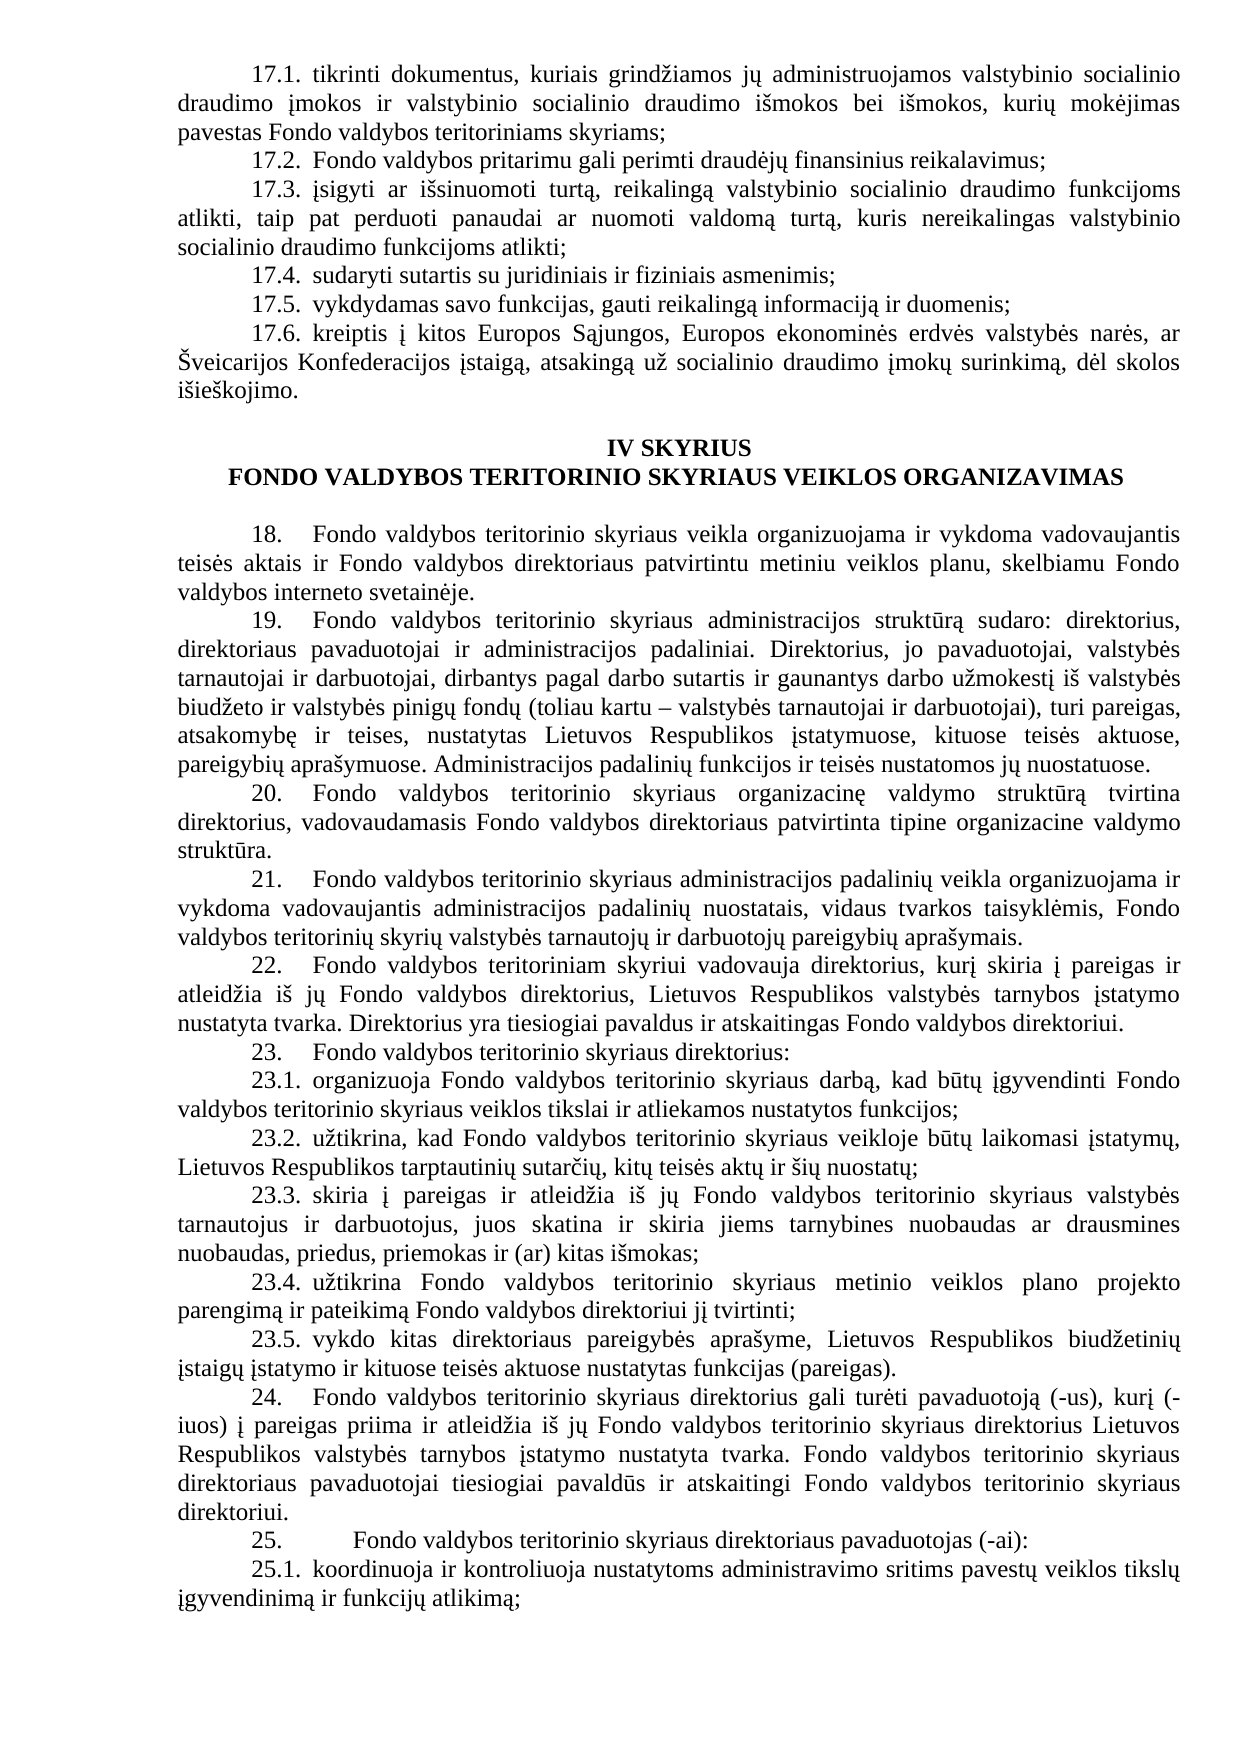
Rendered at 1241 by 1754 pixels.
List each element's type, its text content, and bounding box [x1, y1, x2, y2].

text 17.6. kreiptis į kitos Europos Sąjungos, Europos ekonominės erdvės valstybės narės, ar Šveicarijos Konfederacijos įstaigą, atsakingą už socialinio draudimo įmokų surinkimą, dėl skolos išieškojimo. [177, 318, 1181, 404]
text 17.5. vykdydamas savo funkcijas, gauti reikalingą informaciją ir duomenis; [177, 289, 1181, 318]
text 24. Fondo valdybos teritorinio skyriaus direktorius gali turėti pavaduotoją (-us), kurį (-iuos) į pareigas priima ir atleidžia iš jų Fondo valdybos teritorinio skyriaus direktorius Lietuvos Respublikos valstybės tarnybos įstatymo nustatyta tvarka. Fondo valdybos teritorinio skyriaus direktoriaus pavaduotojai tiesiogiai pavaldūs ir atskaitingi Fondo valdybos teritorinio skyriaus direktoriui. [177, 1382, 1181, 1525]
text 20. Fondo valdybos teritorinio skyriaus organizacinę valdymo struktūrą tvirtina direktorius, vadovaudamasis Fondo valdybos direktoriaus patvirtinta tipine organizacine valdymo struktūra. [177, 778, 1181, 864]
text 23.4. užtikrina Fondo valdybos teritorinio skyriaus metinio veiklos plano projekto parengimą ir pateikimą Fondo valdybos direktoriui jį tvirtinti; [177, 1267, 1181, 1324]
text 21. Fondo valdybos teritorinio skyriaus administracijos padalinių veikla organizuojama ir vykdoma vadovaujantis administracijos padalinių nuostatais, vidaus tvarkos taisyklėmis, Fondo valdybos teritorinių skyrių valstybės tarnautojų ir darbuotojų pareigybių aprašymais. [177, 864, 1181, 950]
text 19. Fondo valdybos teritorinio skyriaus administracijos struktūrą sudaro: direktorius, direktoriaus pavaduotojai ir administracijos padaliniai. Direktorius, jo pavaduotojai, valstybės tarnautojai ir darbuotojai, dirbantys pagal darbo sutartis ir gaunantys darbo užmokestį iš valstybės biudžeto ir valstybės pinigų fondų (toliau kartu – valstybės tarnautojai ir darbuotojai), turi pareigas, atsakomybę ir teises, nustatytas Lietuvos Respublikos įstatymuose, kituose teisės aktuose, pareigybių aprašymuose. Administracijos padalinių funkcijos ir teisės nustatomos jų nuostatuose. [177, 605, 1181, 778]
text IV SKYRIUS [177, 433, 1181, 462]
text 18. Fondo valdybos teritorinio skyriaus veikla organizuojama ir vykdoma vadovaujantis teisės aktais ir Fondo valdybos direktoriaus patvirtintu metiniu veiklos planu, skelbiamu Fondo valdybos interneto svetainėje. [177, 519, 1181, 605]
text 17.2. Fondo valdybos pritarimu gali perimti draudėjų finansinius reikalavimus; [177, 145, 1181, 174]
text 25. Fondo valdybos teritorinio skyriaus direktoriaus pavaduotojas (-ai): [251, 1525, 1181, 1554]
text 25.1. koordinuoja ir kontroliuoja nustatytoms administravimo sritims pavestų veiklos tikslų įgyvendinimą ir funkcijų atlikimą; [177, 1554, 1181, 1612]
text 17.4. sudaryti sutartis su juridiniais ir fiziniais asmenimis; [177, 260, 1181, 289]
text 23.1. organizuoja Fondo valdybos teritorinio skyriaus darbą, kad būtų įgyvendinti Fondo valdybos teritorinio skyriaus veiklos tikslai ir atliekamos nustatytos funkcijos; [177, 1065, 1181, 1123]
text 23. Fondo valdybos teritorinio skyriaus direktorius: [177, 1037, 1181, 1065]
text 23.3. skiria į pareigas ir atleidžia iš jų Fondo valdybos teritorinio skyriaus valstybės tarnautojus ir darbuotojus, juos skatina ir skiria jiems tarnybines nuobaudas ar drausmines nuobaudas, priedus, priemokas ir (ar) kitas išmokas; [177, 1180, 1181, 1267]
text 17.3. įsigyti ar išsinuomoti turtą, reikalingą valstybinio socialinio draudimo funkcijoms atlikti, taip pat perduoti panaudai ar nuomoti valdomą turtą, kuris nereikalingas valstybinio socialinio draudimo funkcijoms atlikti; [177, 174, 1181, 260]
text 23.2. užtikrina, kad Fondo valdybos teritorinio skyriaus veikloje būtų laikomasi įstatymų, Lietuvos Respublikos tarptautinių sutarčių, kitų teisės aktų ir šių nuostatų; [177, 1123, 1181, 1180]
text 17.1. tikrinti dokumentus, kuriais grindžiamos jų administruojamos valstybinio socialinio draudimo įmokos ir valstybinio socialinio draudimo išmokos bei išmokos, kurių mokėjimas pavestas Fondo valdybos teritoriniams skyriams; [177, 59, 1181, 145]
text 23.5. vykdo kitas direktoriaus pareigybės aprašyme, Lietuvos Respublikos biudžetinių įstaigų įstatymo ir kituose teisės aktuose nustatytas funkcijas (pareigas). [177, 1324, 1181, 1382]
text FONDO VALDYBOS TERITORINIO SKYRIAUS VEIKLOS ORGANIZAVIMAS [177, 462, 1181, 490]
text 22. Fondo valdybos teritoriniam skyriui vadovauja direktorius, kurį skiria į pareigas ir atleidžia iš jų Fondo valdybos direktorius, Lietuvos Respublikos valstybės tarnybos įstatymo nustatyta tvarka. Direktorius yra tiesiogiai pavaldus ir atskaitingas Fondo valdybos direktoriui. [177, 950, 1181, 1037]
